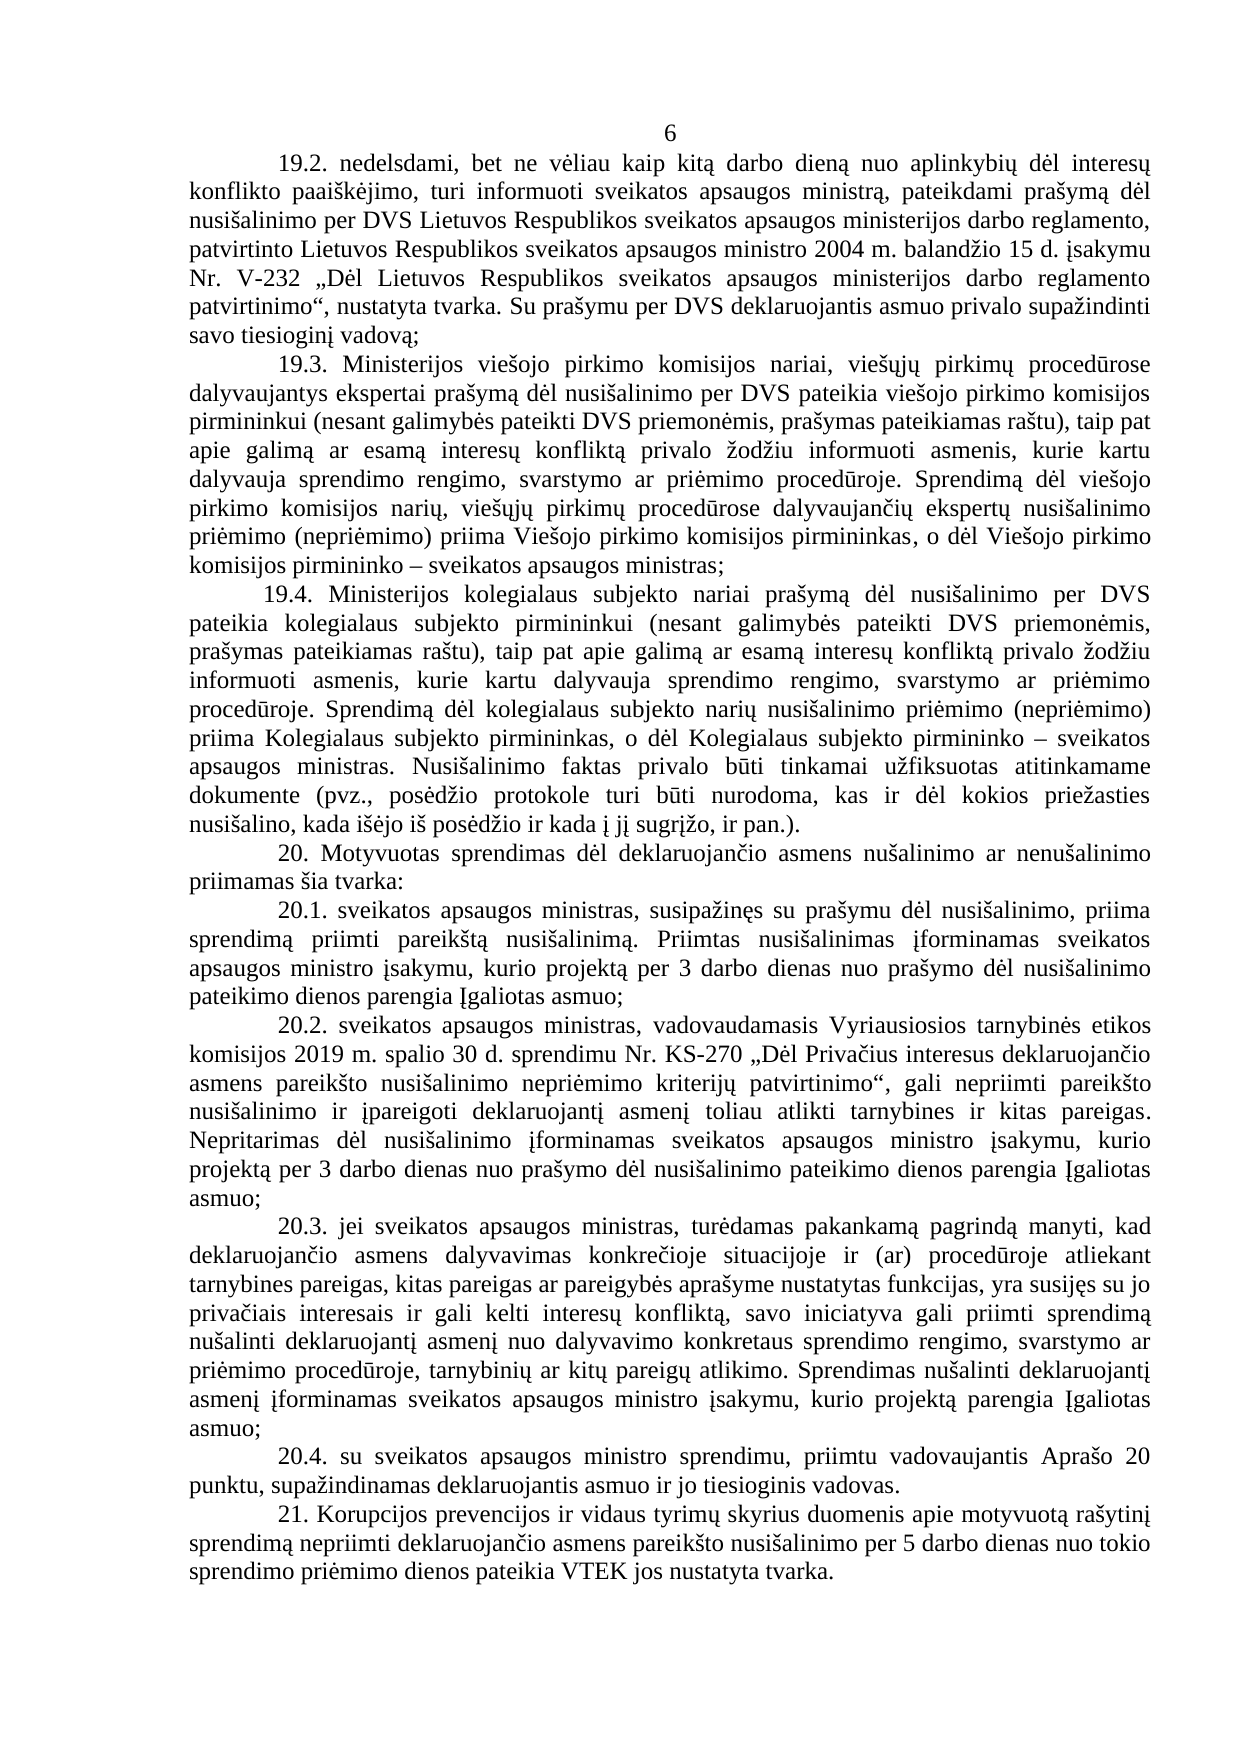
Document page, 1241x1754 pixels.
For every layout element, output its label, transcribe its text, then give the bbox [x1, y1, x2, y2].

text 19.3. Ministerijos viešojo pirkimo komisijos nariai, viešųjų pirkimų procedūrose dalyvaujantys ekspertai prašymą dėl nusišalinimo per DVS pateikia viešojo pirkimo komisijos pirmininkui (nesant galimybės pateikti DVS priemonėmis, prašymas pateikiamas raštu), taip pat apie galimą ar esamą interesų konfliktą privalo žodžiu informuoti asmenis, kurie kartu dalyvauja sprendimo rengimo, svarstymo ar priėmimo procedūroje. Sprendimą dėl viešojo pirkimo komisijos narių, viešųjų pirkimų procedūrose dalyvaujančių ekspertų nusišalinimo priėmimo (nepriėmimo) priima Viešojo pirkimo komisijos pirmininkas, o dėl Viešojo pirkimo komisijos pirmininko – sveikatos apsaugos ministras; [189, 349, 1152, 579]
text 21. Korupcijos prevencijos ir vidaus tyrimų skyrius duomenis apie motyvuotą rašytinį sprendimą nepriimti deklaruojančio asmens pareikšto nusišalinimo per 5 darbo dienas nuo tokio sprendimo priėmimo dienos pateikia VTEK jos nustatyta tvarka. [189, 1499, 1152, 1585]
text 20.4. su sveikatos apsaugos ministro sprendimu, priimtu vadovaujantis Aprašo 20 punktu, supažindinamas deklaruojantis asmuo ir jo tiesioginis vadovas. [189, 1441, 1152, 1499]
text 20.1. sveikatos apsaugos ministras, susipažinęs su prašymu dėl nusišalinimo, priima sprendimą priimti pareikštą nusišalinimą. Priimtas nusišalinimas įforminamas sveikatos apsaugos ministro įsakymu, kurio projektą per 3 darbo dienas nuo prašymo dėl nusišalinimo pateikimo dienos parengia Įgaliotas asmuo; [189, 895, 1152, 1010]
text 20. Motyvuotas sprendimas dėl deklaruojančio asmens nušalinimo ar nenušalinimo priimamas šia tvarka: [189, 838, 1152, 895]
text 20.2. sveikatos apsaugos ministras, vadovaudamasis Vyriausiosios tarnybinės etikos komisijos 2019 m. spalio 30 d. sprendimu Nr. KS-270 „Dėl Privačius interesus deklaruojančio asmens pareikšto nusišalinimo nepriėmimo kriterijų patvirtinimo“, gali nepriimti pareikšto nusišalinimo ir įpareigoti deklaruojantį asmenį toliau atlikti tarnybines ir kitas pareigas. Nepritarimas dėl nusišalinimo įforminamas sveikatos apsaugos ministro įsakymu, kurio projektą per 3 darbo dienas nuo prašymo dėl nusišalinimo pateikimo dienos parengia Įgaliotas asmuo; [189, 1010, 1152, 1211]
text 19.2. nedelsdami, bet ne vėliau kaip kitą darbo dieną nuo aplinkybių dėl interesų konflikto paaiškėjimo, turi informuoti sveikatos apsaugos ministrą, pateikdami prašymą dėl nusišalinimo per DVS Lietuvos Respublikos sveikatos apsaugos ministerijos darbo reglamento, patvirtinto Lietuvos Respublikos sveikatos apsaugos ministro 2004 m. balandžio 15 d. įsakymu Nr. V-232 „Dėl Lietuvos Respublikos sveikatos apsaugos ministerijos darbo reglamento patvirtinimo“, nustatyta tvarka. Su prašymu per DVS deklaruojantis asmuo privalo supažindinti savo tiesioginį vadovą; [189, 148, 1152, 349]
text 19.4. Ministerijos kolegialaus subjekto nariai prašymą dėl nusišalinimo per DVS pateikia kolegialaus subjekto pirmininkui (nesant galimybės pateikti DVS priemonėmis, prašymas pateikiamas raštu), taip pat apie galimą ar esamą interesų konfliktą privalo žodžiu informuoti asmenis, kurie kartu dalyvauja sprendimo rengimo, svarstymo ar priėmimo procedūroje. Sprendimą dėl kolegialaus subjekto narių nusišalinimo priėmimo (nepriėmimo) priima Kolegialaus subjekto pirmininkas, o dėl Kolegialaus subjekto pirmininko – sveikatos apsaugos ministras. Nusišalinimo faktas privalo būti tinkamai užfiksuotas atitinkamame dokumente (pvz., posėdžio protokole turi būti nurodoma, kas ir dėl kokios priežasties nusišalino, kada išėjo iš posėdžio ir kada į jį sugrįžo, ir pan.). [189, 579, 1152, 838]
text 20.3. jei sveikatos apsaugos ministras, turėdamas pakankamą pagrindą manyti, kad deklaruojančio asmens dalyvavimas konkrečioje situacijoje ir (ar) procedūroje atliekant tarnybines pareigas, kitas pareigas ar pareigybės aprašyme nustatytas funkcijas, yra susijęs su jo privačiais interesais ir gali kelti interesų konfliktą, savo iniciatyva gali priimti sprendimą nušalinti deklaruojantį asmenį nuo dalyvavimo konkretaus sprendimo rengimo, svarstymo ar priėmimo procedūroje, tarnybinių ar kitų pareigų atlikimo. Sprendimas nušalinti deklaruojantį asmenį įforminamas sveikatos apsaugos ministro įsakymu, kurio projektą parengia Įgaliotas asmuo; [189, 1211, 1152, 1441]
